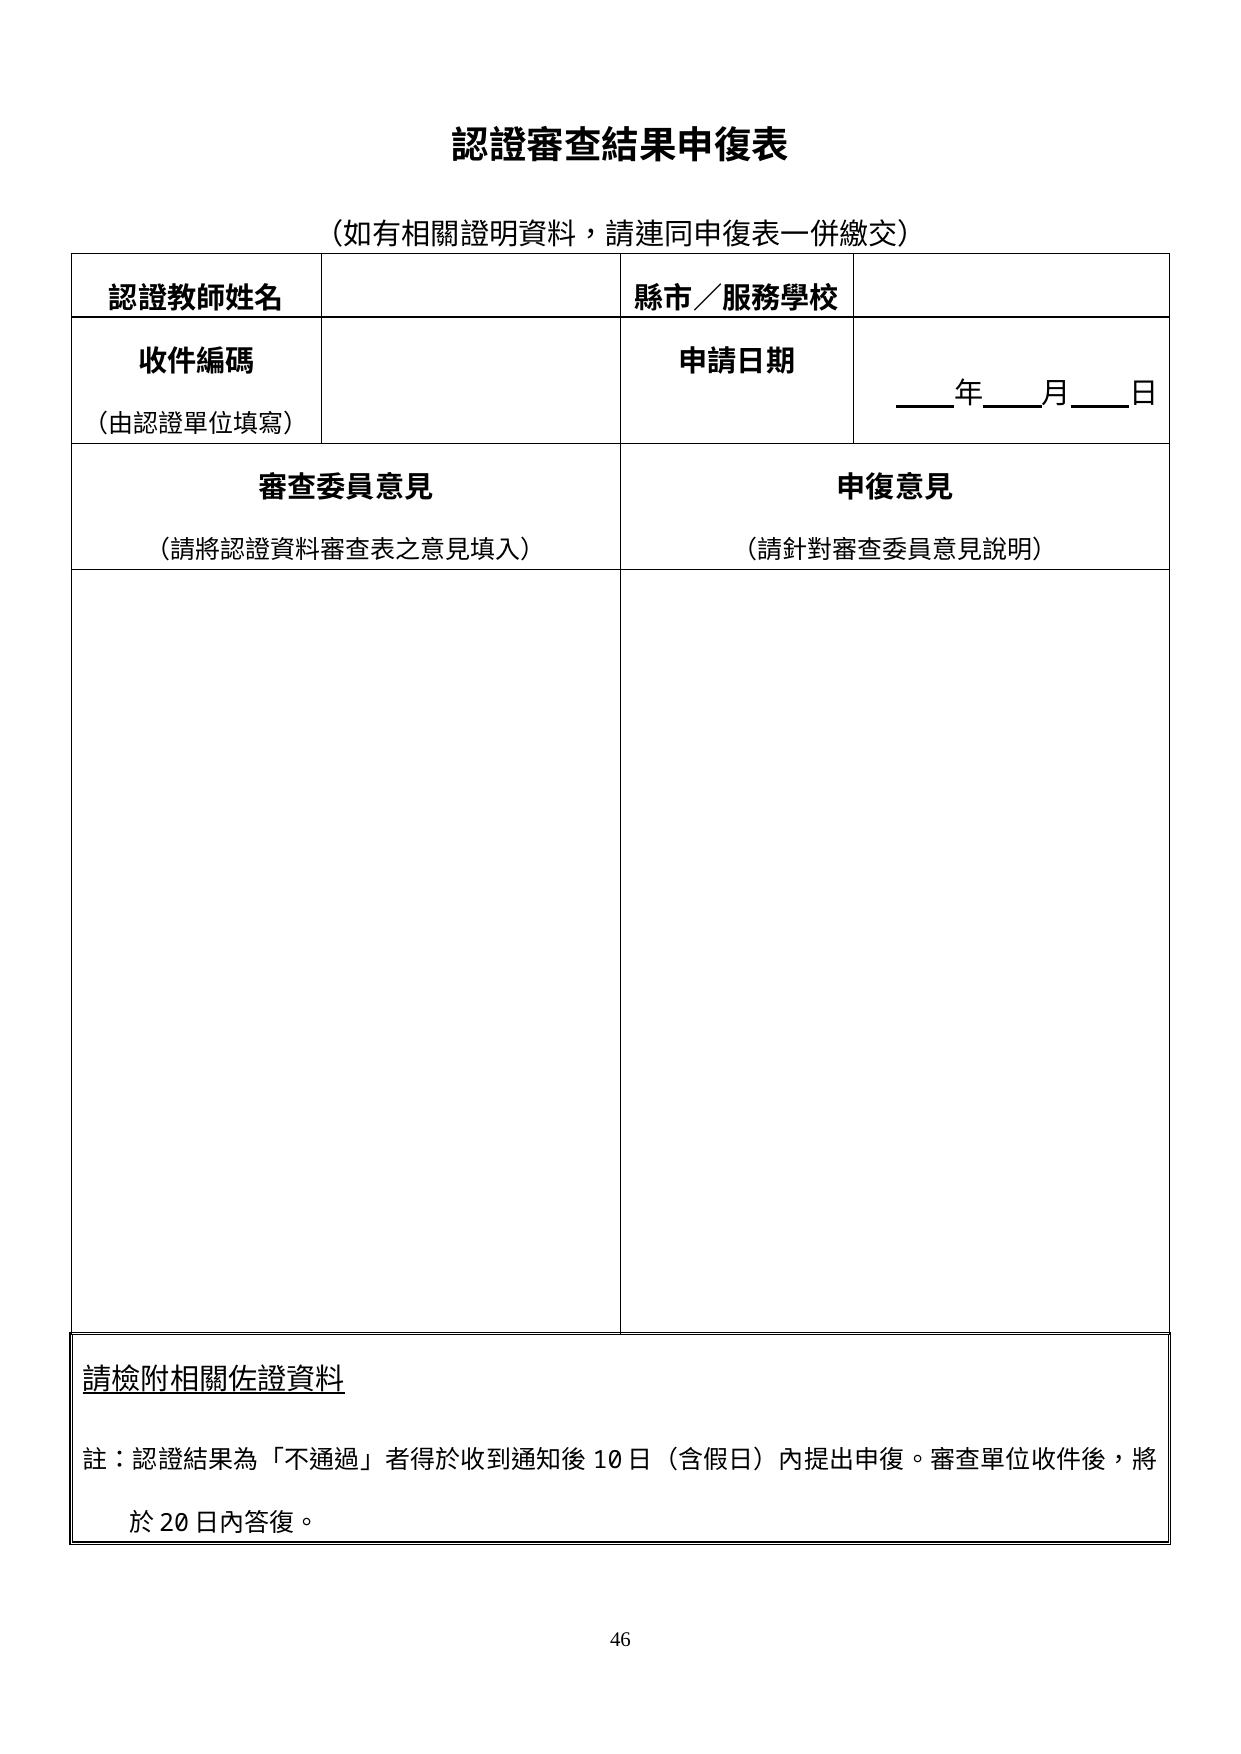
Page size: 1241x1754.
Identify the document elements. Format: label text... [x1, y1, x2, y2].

table_header [322, 254, 620, 316]
subtitle 認證審查結果申復表 [75, 101, 1165, 163]
table_cell 申請日期 [621, 318, 853, 442]
table_cell 申復意見 （請針對審查委員意見說明） [621, 444, 1169, 568]
table_cell 審查委員意見 （請將認證資料審查表之意見填入） [72, 444, 620, 568]
table_header 縣市∕服務學校 [621, 254, 853, 316]
table_cell 收件編碼 （由認證單位填寫） [72, 318, 321, 442]
table_cell 請檢附相關佐證資料 註：認證結果為「不通過」者得於收到通知後10日（含假日）內提出申復。審查單位收件後，將於20日內答復。 [73, 1335, 1168, 1541]
table_header [854, 254, 1169, 316]
table_cell [621, 570, 1169, 1332]
table_header 認證教師姓名 [72, 254, 321, 316]
table_cell [322, 318, 620, 442]
table_cell [72, 570, 620, 1332]
table_cell 年 月 日 [854, 318, 1169, 442]
text （如有相關證明資料，請連同申復表一併繳交） [75, 190, 1165, 253]
